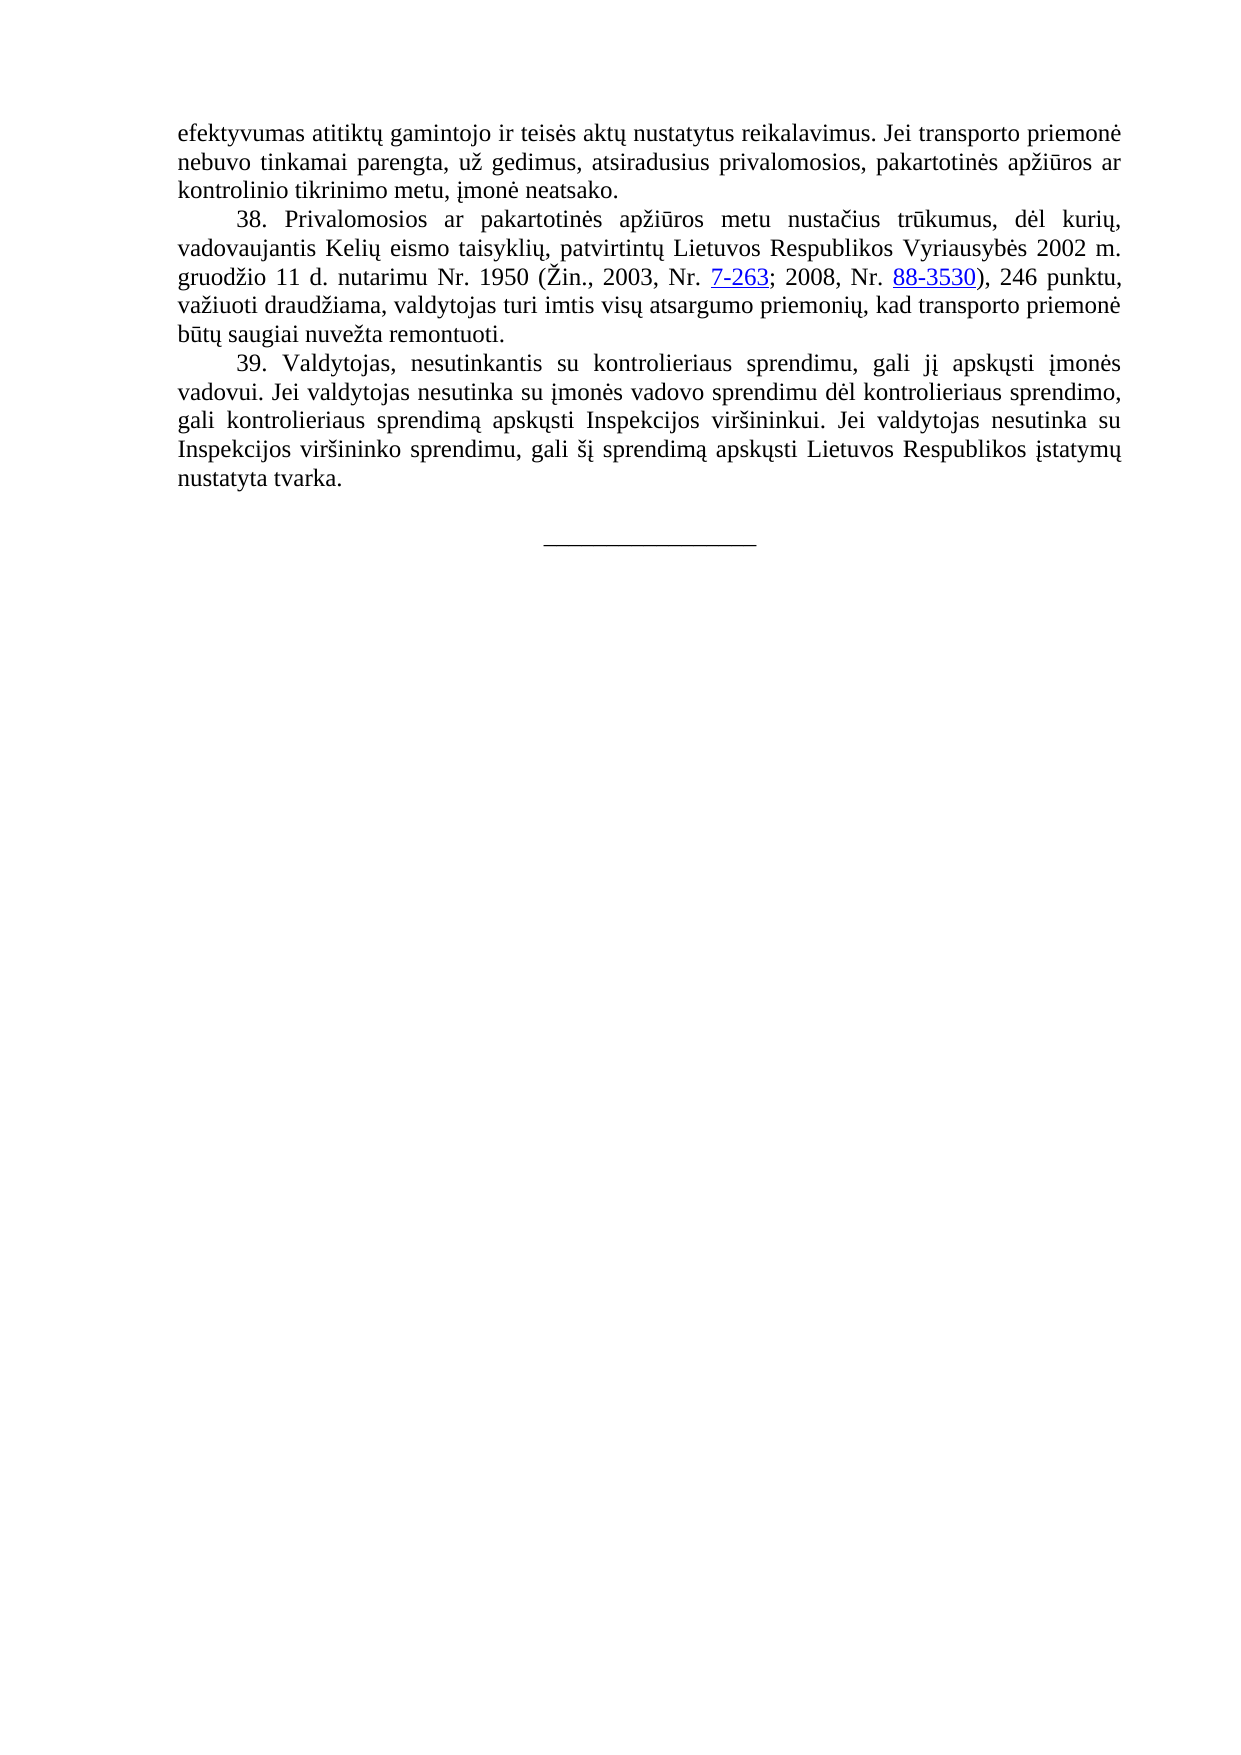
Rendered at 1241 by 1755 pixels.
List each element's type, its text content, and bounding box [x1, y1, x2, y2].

text efektyvumas atitiktų gamintojo ir teisės aktų nustatytus reikalavimus. Jei transporto priemonė nebuvo tinkamai parengta, už gedimus, atsiradusius privalomosios, pakartotinės apžiūros ar kontrolinio tikrinimo metu, įmonė neatsako. [177, 118, 1122, 204]
text _________________ [177, 521, 1122, 549]
text 39. Valdytojas, nesutinkantis su kontrolieriaus sprendimu, gali jį apskųsti įmonės vadovui. Jei valdytojas nesutinka su įmonės vadovo sprendimu dėl kontrolieriaus sprendimo, gali kontrolieriaus sprendimą apskųsti Inspekcijos viršininkui. Jei valdytojas nesutinka su Inspekcijos viršininko sprendimu, gali šį sprendimą apskųsti Lietuvos Respublikos įstatymų nustatyta tvarka. [177, 348, 1122, 492]
text 38. Privalomosios ar pakartotinės apžiūros metu nustačius trūkumus, dėl kurių, vadovaujantis Kelių eismo taisyklių, patvirtintų Lietuvos Respublikos Vyriausybės 2002 m. gruodžio 11 d. nutarimu Nr. 1950 (Žin., 2003, Nr. 7-263; 2008, Nr. 88-3530), 246 punktu, važiuoti draudžiama, valdytojas turi imtis visų atsargumo priemonių, kad transporto priemonė būtų saugiai nuvežta remontuoti. [177, 204, 1122, 348]
